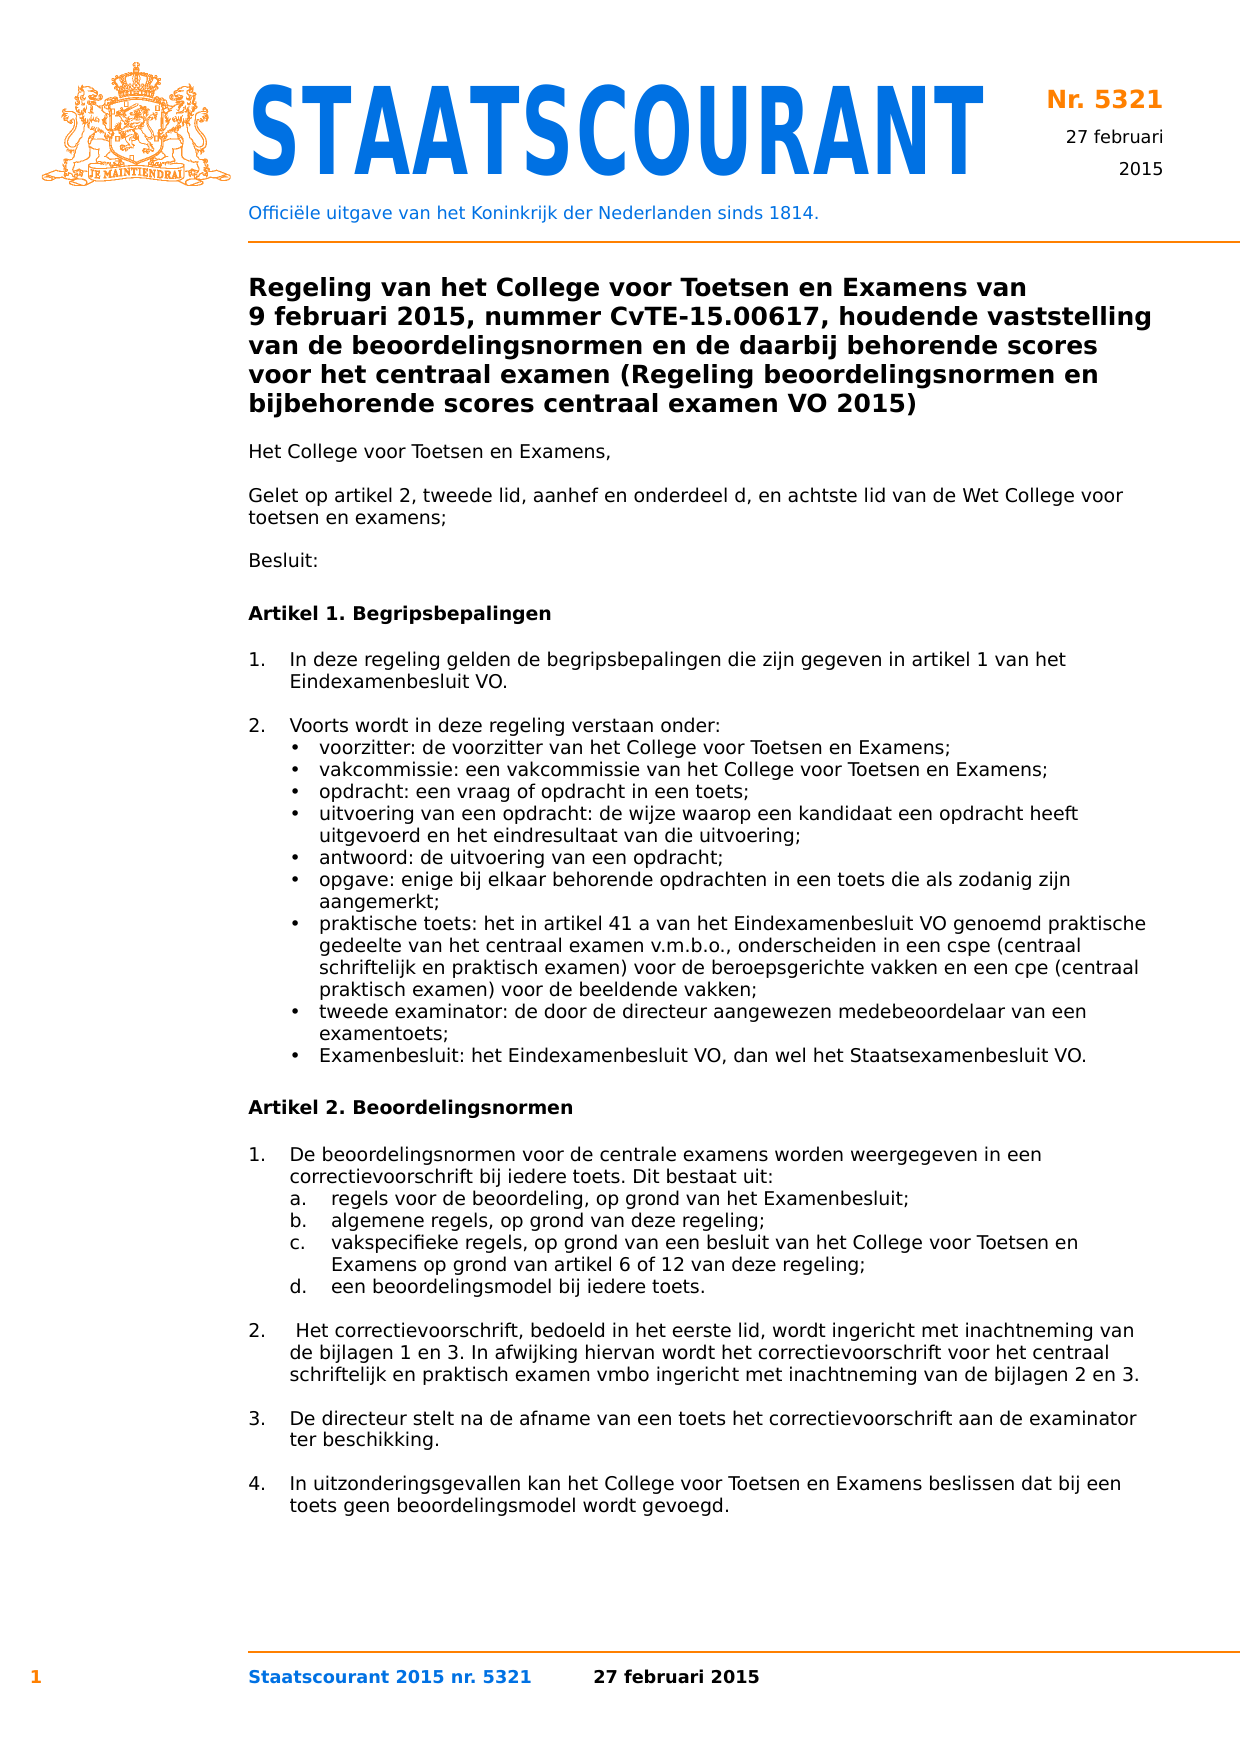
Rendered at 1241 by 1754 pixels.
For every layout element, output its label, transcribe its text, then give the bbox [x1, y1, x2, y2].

table_header Nr. 5321 [998, 62, 1240, 121]
text 2. Voorts wordt in deze regeling verstaan onder: [248, 715, 1163, 737]
text 1. De beoordelingsnormen voor de centrale examens worden weergegeven in een correctievoorschrift bij iedere toets. Dit bestaat uit: [248, 1144, 1163, 1188]
text • antwoord: de uitvoering van een opdracht; [289, 847, 1163, 869]
text 2. Het correctievoorschrift, bedoeld in het eerste lid, wordt ingericht met inachtneming van de bijlagen 1 en 3. In afwijking hiervan wordt het correctievoorschrift voor het centraal schriftelijk en praktisch examen vmbo ingericht met inachtneming van de bijlagen 2 en 3. [248, 1319, 1163, 1386]
table_header [25, 62, 248, 241]
text • opdracht: een vraag of opdracht in een toets; [289, 781, 1163, 803]
subtitle Regeling van het College voor Toetsen en Examens van 9 februari 2015, nummer CvTE-15.00617, houdende vaststelling van de beoordelingsnormen en de daarbij behorende scores voor het centraal examen (Regeling beoordelingsnormen en bijbehorende scores centraal examen VO 2015) [248, 273, 1163, 419]
text • praktische toets: het in artikel 41 a van het Eindexamenbesluit VO genoemd praktische gedeelte van het centraal examen v.m.b.o., onderscheiden in een cspe (centraal schriftelijk en praktisch examen) voor de beroepsgerichte vakken en een cpe (centraal praktisch examen) voor de beeldende vakken; [289, 913, 1163, 1001]
text c. vakspecifieke regels, op grond van een besluit van het College voor Toetsen en Examens op grond van artikel 6 of 12 van deze regeling; [289, 1232, 1163, 1276]
table_cell 27 februari [998, 121, 1240, 153]
text 3. De directeur stelt na de afname van een toets het correctievoorschrift aan de examinator ter beschikking. [248, 1407, 1163, 1451]
text Besluit: [248, 550, 1163, 572]
text Het College voor Toetsen en Examens, [248, 441, 1163, 463]
table_cell Officiële uitgave van het Koninkrijk der Nederlanden sinds 1814. [248, 203, 1240, 241]
table_cell 2015 [998, 153, 1240, 203]
text 4. In uitzonderingsgevallen kan het College voor Toetsen en Examens beslissen dat bij een toets geen beoordelingsmodel wordt gevoegd. [248, 1473, 1163, 1517]
subtitle Artikel 2. Beoordelingsnormen [248, 1097, 1163, 1119]
text • vakcommissie: een vakcommissie van het College voor Toetsen en Examens; [289, 759, 1163, 781]
text • tweede examinator: de door de directeur aangewezen medebeoordelaar van een examentoets; [289, 1001, 1163, 1045]
text • uitvoering van een opdracht: de wijze waarop een kandidaat een opdracht heeft uitgevoerd en het eindresultaat van die uitvoering; [289, 803, 1163, 847]
text a. regels voor de beoordeling, op grond van het Examenbesluit; [289, 1188, 1163, 1210]
text • opgave: enige bij elkaar behorende opdrachten in een toets die als zodanig zijn aangemerkt; [289, 869, 1163, 913]
text b. algemene regels, op grond van deze regeling; [289, 1210, 1163, 1232]
picture [41, 62, 231, 186]
text d. een beoordelingsmodel bij iedere toets. [289, 1276, 1163, 1298]
text • voorzitter: de voorzitter van het College voor Toetsen en Examens; [289, 737, 1163, 759]
subtitle Artikel 1. Begripsbepalingen [248, 602, 1163, 624]
text 1. In deze regeling gelden de begripsbepalingen die zijn gegeven in artikel 1 van het Eindexamenbesluit VO. [248, 649, 1163, 693]
text Gelet op artikel 2, tweede lid, aanhef en onderdeel d, en achtste lid van de Wet College voor toetsen en examens; [248, 484, 1163, 528]
text • Examenbesluit: het Eindexamenbesluit VO, dan wel het Staatsexamenbesluit VO. [289, 1045, 1163, 1067]
table_header STAATSCOURANT [248, 62, 998, 203]
